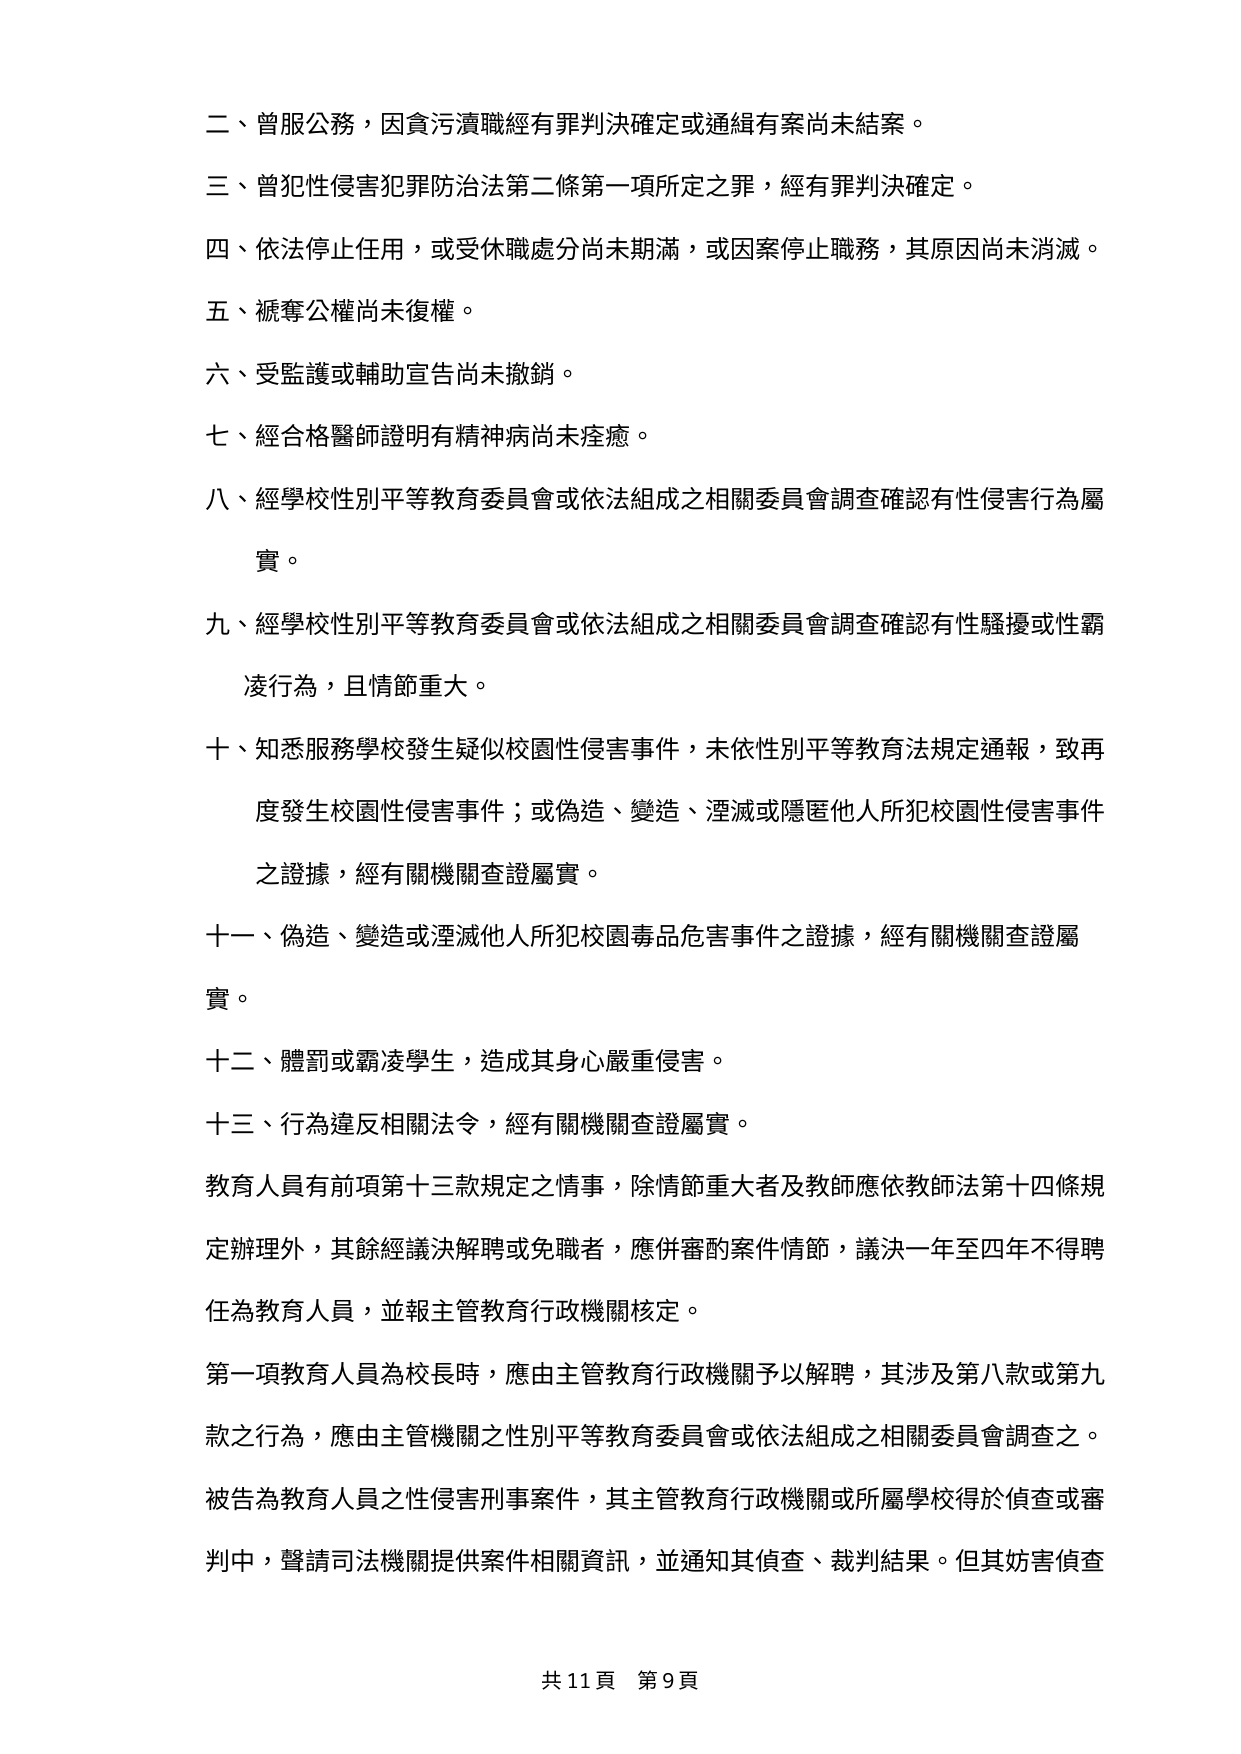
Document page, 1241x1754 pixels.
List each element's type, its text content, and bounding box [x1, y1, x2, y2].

text 八、經學校性別平等教育委員會或依法組成之相關委員會調查確認有性侵害行為屬實。 [206, 456, 1122, 581]
text 教育人員有前項第十三款規定之情事，除情節重大者及教師應依教師法第十四條規定辦理外，其餘經議決解聘或免職者，應併審酌案件情節，議決一年至四年不得聘任為教育人員，並報主管教育行政機關核定。 [206, 1143, 1122, 1331]
text 度發生校園性侵害事件；或偽造、變造、湮滅或隱匿他人所犯校園性侵害事件 [131, 768, 1122, 831]
text 六、受監護或輔助宣告尚未撤銷。 [118, 331, 1122, 393]
text 實。 [118, 956, 1122, 1018]
text 第一項教育人員為校長時，應由主管教育行政機關予以解聘，其涉及第八款或第九款之行為，應由主管機關之性別平等教育委員會或依法組成之相關委員會調查之。 [206, 1331, 1122, 1456]
text 十三、行為違反相關法令，經有關機關查證屬實。 [118, 1081, 1122, 1143]
text 被告為教育人員之性侵害刑事案件，其主管教育行政機關或所屬學校得於偵查或審判中，聲請司法機關提供案件相關資訊，並通知其偵查、裁判結果。但其妨害偵查 [206, 1456, 1122, 1581]
text 十二、體罰或霸凌學生，造成其身心嚴重侵害。 [118, 1018, 1122, 1081]
text 三、曾犯性侵害犯罪防治法第二條第一項所定之罪，經有罪判決確定。 [118, 143, 1122, 206]
text 九、經學校性別平等教育委員會或依法組成之相關委員會調查確認有性騷擾或性霸凌行為，且情節重大。 [206, 581, 1122, 706]
text 十、知悉服務學校發生疑似校園性侵害事件，未依性別平等教育法規定通報，致再 [131, 706, 1122, 768]
text 之證據，經有關機關查證屬實。 [131, 831, 1122, 893]
text 四、依法停止任用，或受休職處分尚未期滿，或因案停止職務，其原因尚未消滅。 [118, 206, 1122, 268]
text 十一、偽造、變造或湮滅他人所犯校園毒品危害事件之證據，經有關機關查證屬 [118, 893, 1122, 956]
text 五、褫奪公權尚未復權。 [118, 268, 1122, 331]
text 七、經合格醫師證明有精神病尚未痊癒。 [118, 393, 1122, 456]
text 二、曾服公務，因貪污瀆職經有罪判決確定或通緝有案尚未結案。 [118, 81, 1122, 143]
